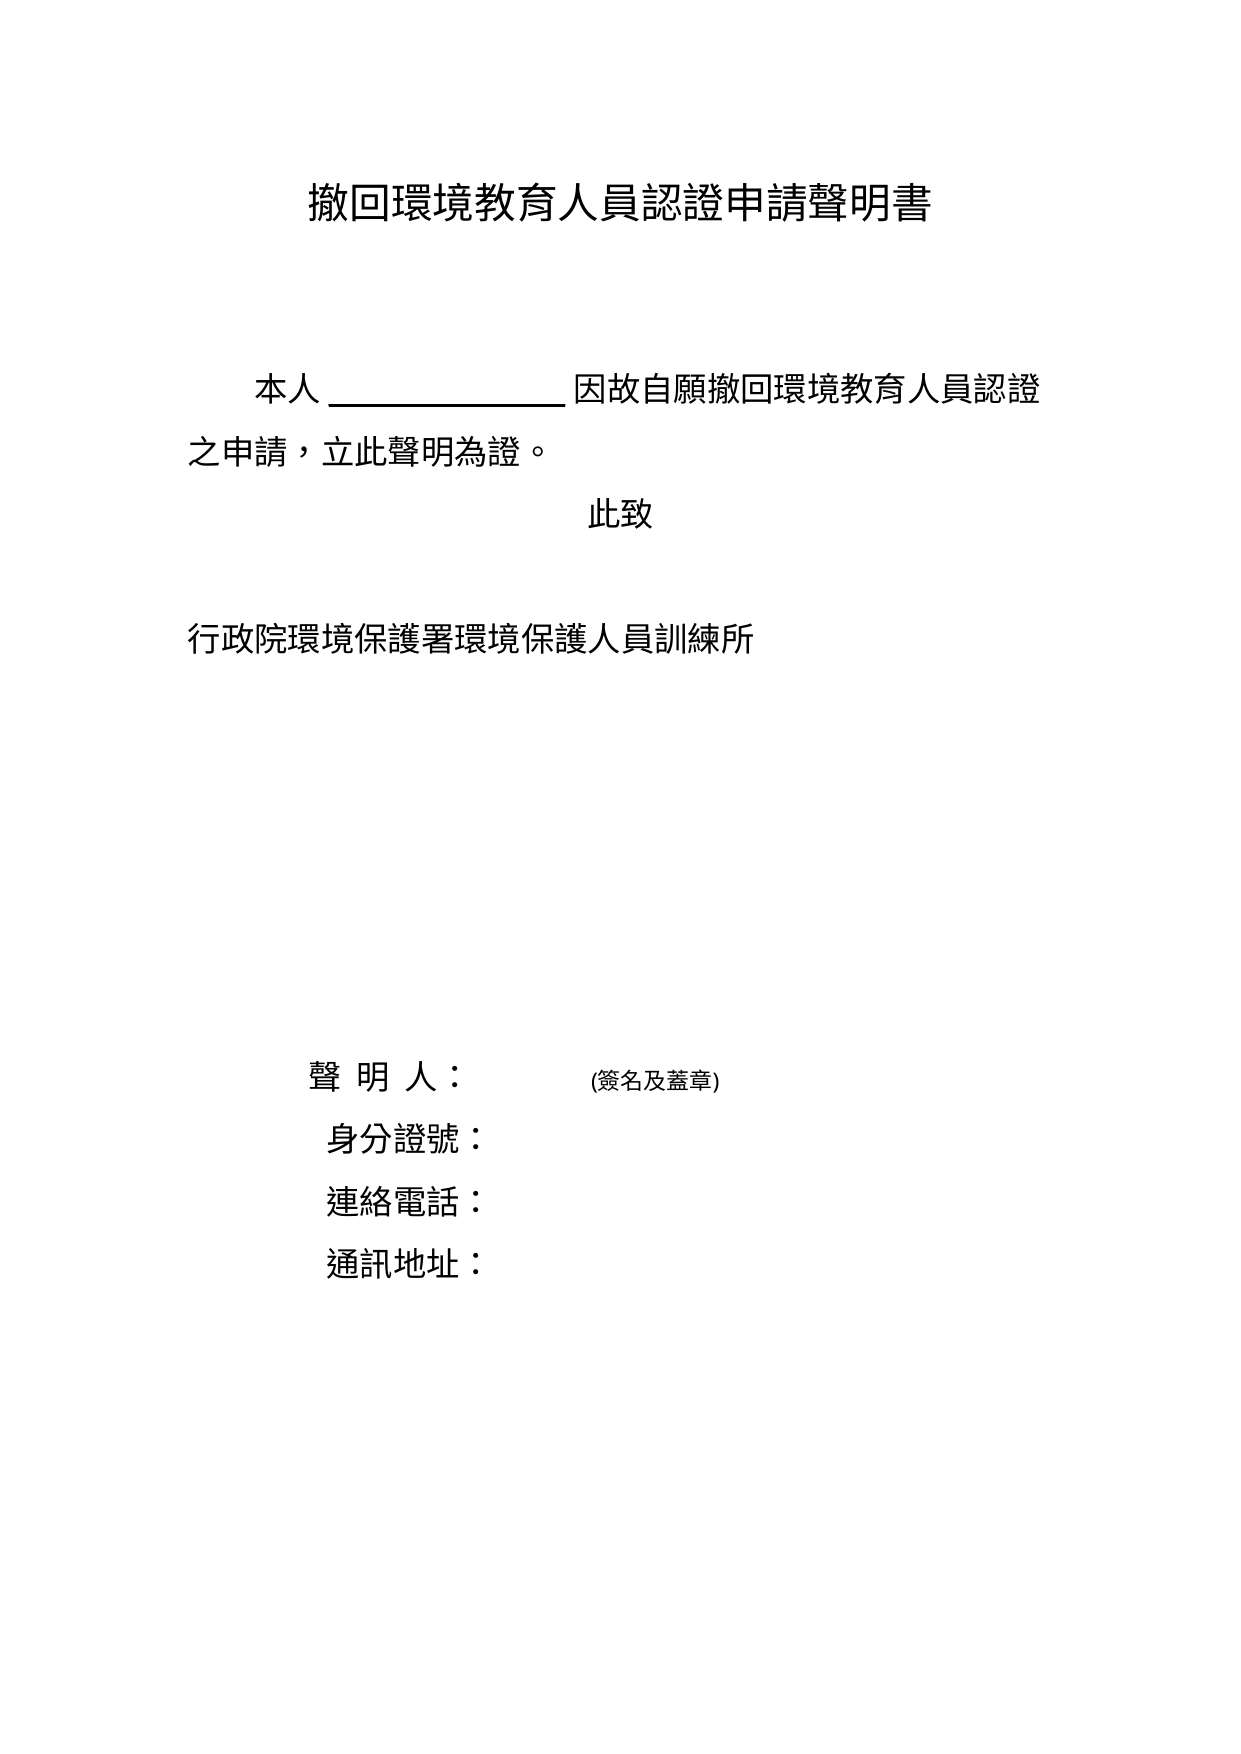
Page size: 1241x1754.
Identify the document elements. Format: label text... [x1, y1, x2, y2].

text 此致 [187, 471, 1053, 533]
text 本人 ________________ 因故自願撤回環境教育人員認證之申請，立此聲明為證。 [187, 346, 1053, 471]
text 撤回環境教育人員認證申請聲明書 [187, 158, 1053, 221]
text 連絡電話： [187, 1158, 1053, 1221]
text 聲 明 人： (簽名及蓋章) [187, 1033, 1053, 1096]
text 身分證號： [187, 1096, 1053, 1158]
text 通訊地址： [187, 1221, 1053, 1283]
text 行政院環境保護署環境保護人員訓練所 [187, 596, 1053, 658]
